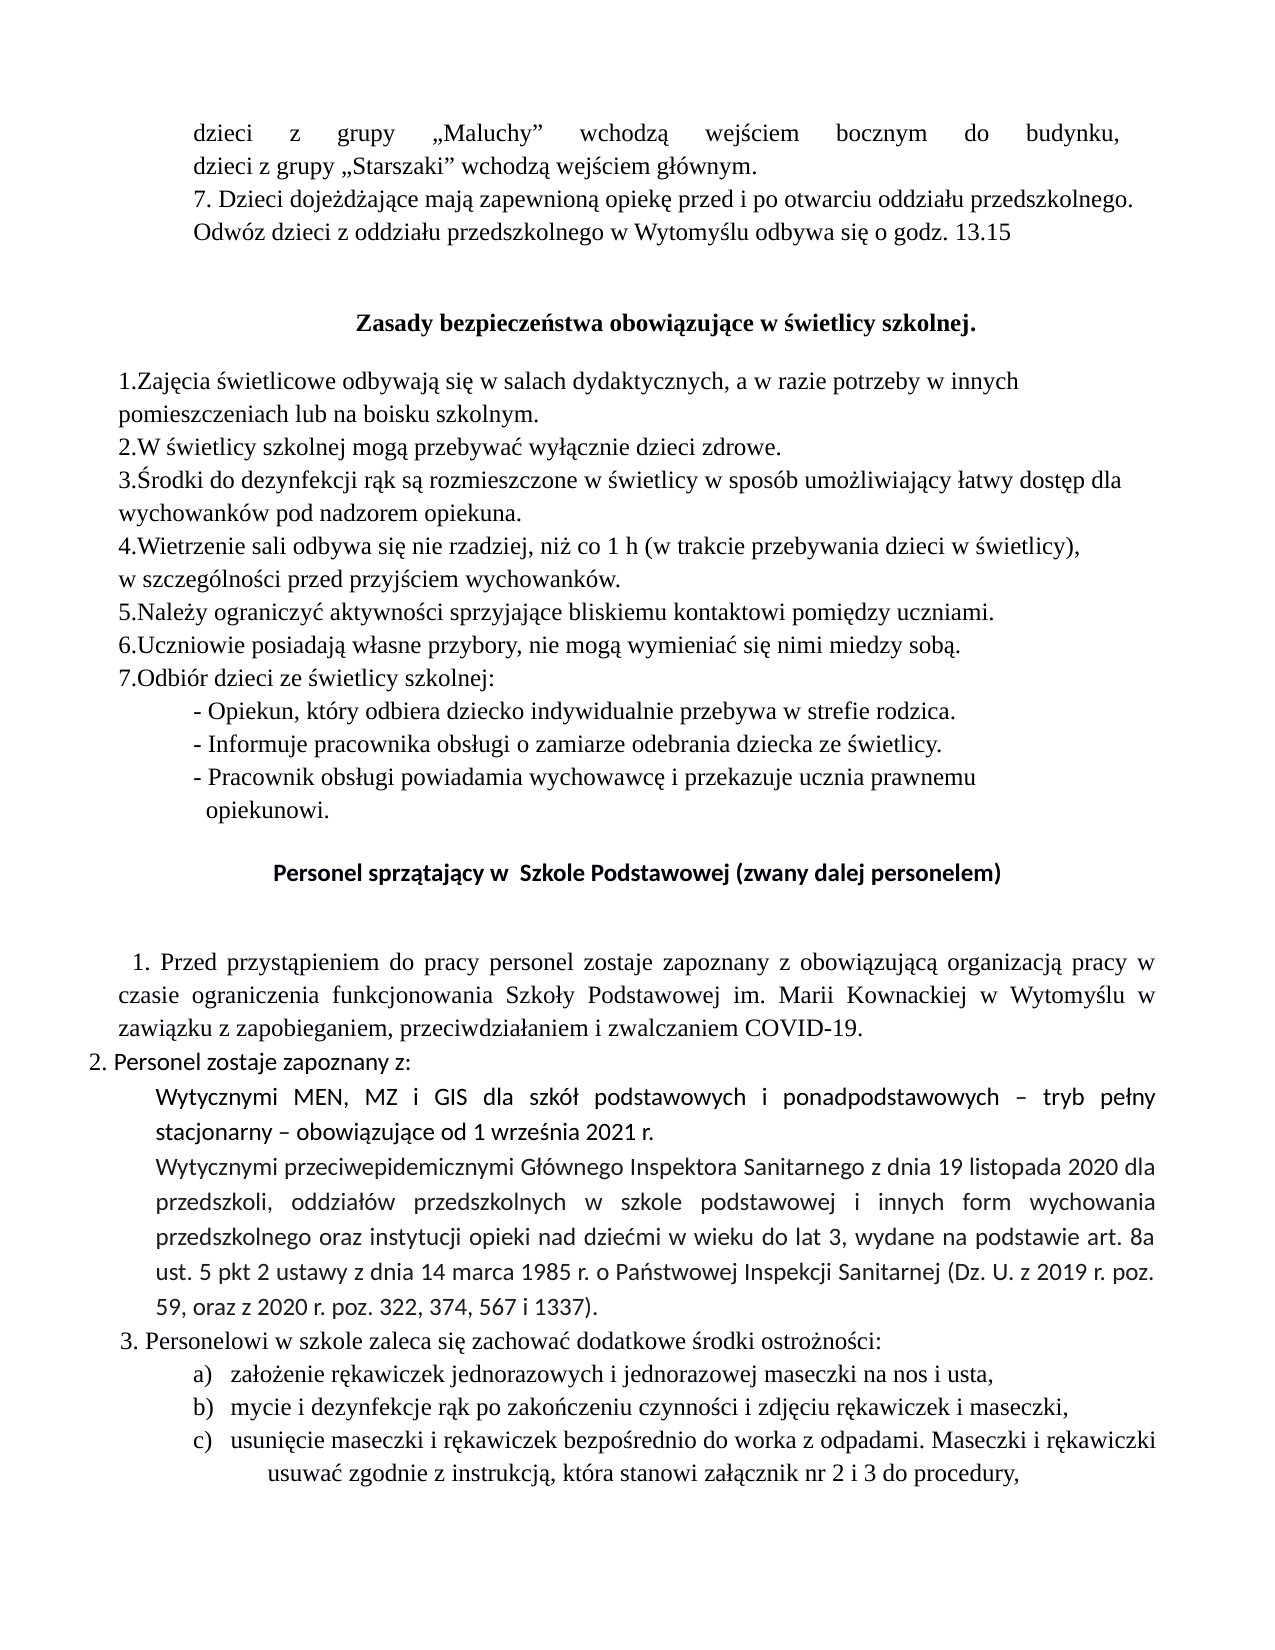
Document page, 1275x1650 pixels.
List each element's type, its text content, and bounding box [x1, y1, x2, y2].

text 6.Uczniowie posiadają własne przybory, nie mogą wymieniać się nimi miedzy sobą. [118, 630, 1157, 659]
text 3.Środki do dezynfekcji rąk są rozmieszczone w świetlicy w sposób umożliwiający łatwy dostęp dla wychowanków pod nadzorem opiekuna. [118, 465, 1157, 527]
text 1.Zajęcia świetlicowe odbywają się w salach dydaktycznych, a w razie potrzeby w innych pomieszczeniach lub na boisku szkolnym. [118, 366, 1157, 428]
text w szczególności przed przyjściem wychowanków. [118, 564, 1157, 593]
list - Pracownik obsługi powiadamia wychowawcę i przekazuje ucznia prawnemu [193, 762, 1157, 791]
list - Opiekun, który odbiera dziecko indywidualnie przebywa w strefie rodzica. [193, 696, 1157, 725]
list 2. Personel zostaje zapoznany z: [89, 1046, 1157, 1076]
list 3. Personelowi w szkole zaleca się zachować dodatkowe środki ostrożności: [89, 1326, 1157, 1355]
text 5.Należy ograniczyć aktywności sprzyjające bliskiemu kontaktowi pomiędzy uczniami. [118, 597, 1157, 626]
list 1. Przed przystąpieniem do pracy personel zostaje zapoznany z obowiązującą organizacją pracy w czasie ograniczenia funkcjonowania Szkoły Podstawowej im. Marii Kownackiej w Wytomyślu w zawiązku z zapobieganiem, przeciwdziałaniem i zwalczaniem COVID-19. [83, 947, 1157, 1042]
text 2.W świetlicy szkolnej mogą przebywać wyłącznie dzieci zdrowe. [118, 432, 1157, 461]
list 7. Dzieci dojeżdżające mają zapewnioną opiekę przed i po otwarciu oddziału przedszkolnego. [193, 184, 1157, 213]
list - Informuje pracownika obsługi o zamiarze odebrania dziecka ze świetlicy. [193, 729, 1157, 758]
list założenie rękawiczek jednorazowych i jednorazowej maseczki na nos i usta, [193, 1359, 1157, 1388]
list Wytycznymi MEN, MZ i GIS dla szkół podstawowych i ponadpodstawowych – tryb pełny stacjonarny – obowiązujące od 1 września 2021 r. [155, 1081, 1157, 1146]
list mycie i dezynfekcje rąk po zakończeniu czynności i zdjęciu rękawiczek i maseczki, [193, 1392, 1157, 1421]
list opiekunowi. [193, 795, 1157, 824]
text Zasady bezpieczeństwa obowiązujące w świetlicy szkolnej. [118, 308, 1157, 337]
text 4.Wietrzenie sali odbywa się nie rzadziej, niż co 1 h (w trakcie przebywania dzieci w świetlicy), [118, 531, 1157, 560]
text Personel sprzątający w Szkole Podstawowej (zwany dalej personelem) [118, 857, 1157, 888]
list dzieci z grupy „Maluchy” wchodzą wejściem bocznym do budynku, dzieci z grupy „Starszaki” wchodzą wejściem głównym. [193, 118, 1157, 180]
list Wytycznymi przeciwepidemicznymi Głównego Inspektora Sanitarnego z dnia 19 listopada 2020 dla przedszkoli, oddziałów przedszkolnych w szkole podstawowej i innych form wychowania przedszkolnego oraz instytucji opieki nad dziećmi w wieku do lat 3, wydane na podstawie art. 8a ust. 5 pkt 2 ustawy z dnia 14 marca 1985 r. o Państwowej Inspekcji Sanitarnej (Dz. U. z 2019 r. poz. 59, oraz z 2020 r. poz. 322, 374, 567 i 1337). [155, 1151, 1157, 1321]
list usunięcie maseczki i rękawiczek bezpośrednio do worka z odpadami. Maseczki i rękawiczki usuwać zgodnie z instrukcją, która stanowi załącznik nr 2 i 3 do procedury, [193, 1425, 1157, 1487]
list Odwóz dzieci z oddziału przedszkolnego w Wytomyślu odbywa się o godz. 13.15 [193, 217, 1157, 246]
text 7.Odbiór dzieci ze świetlicy szkolnej: [118, 663, 1157, 692]
